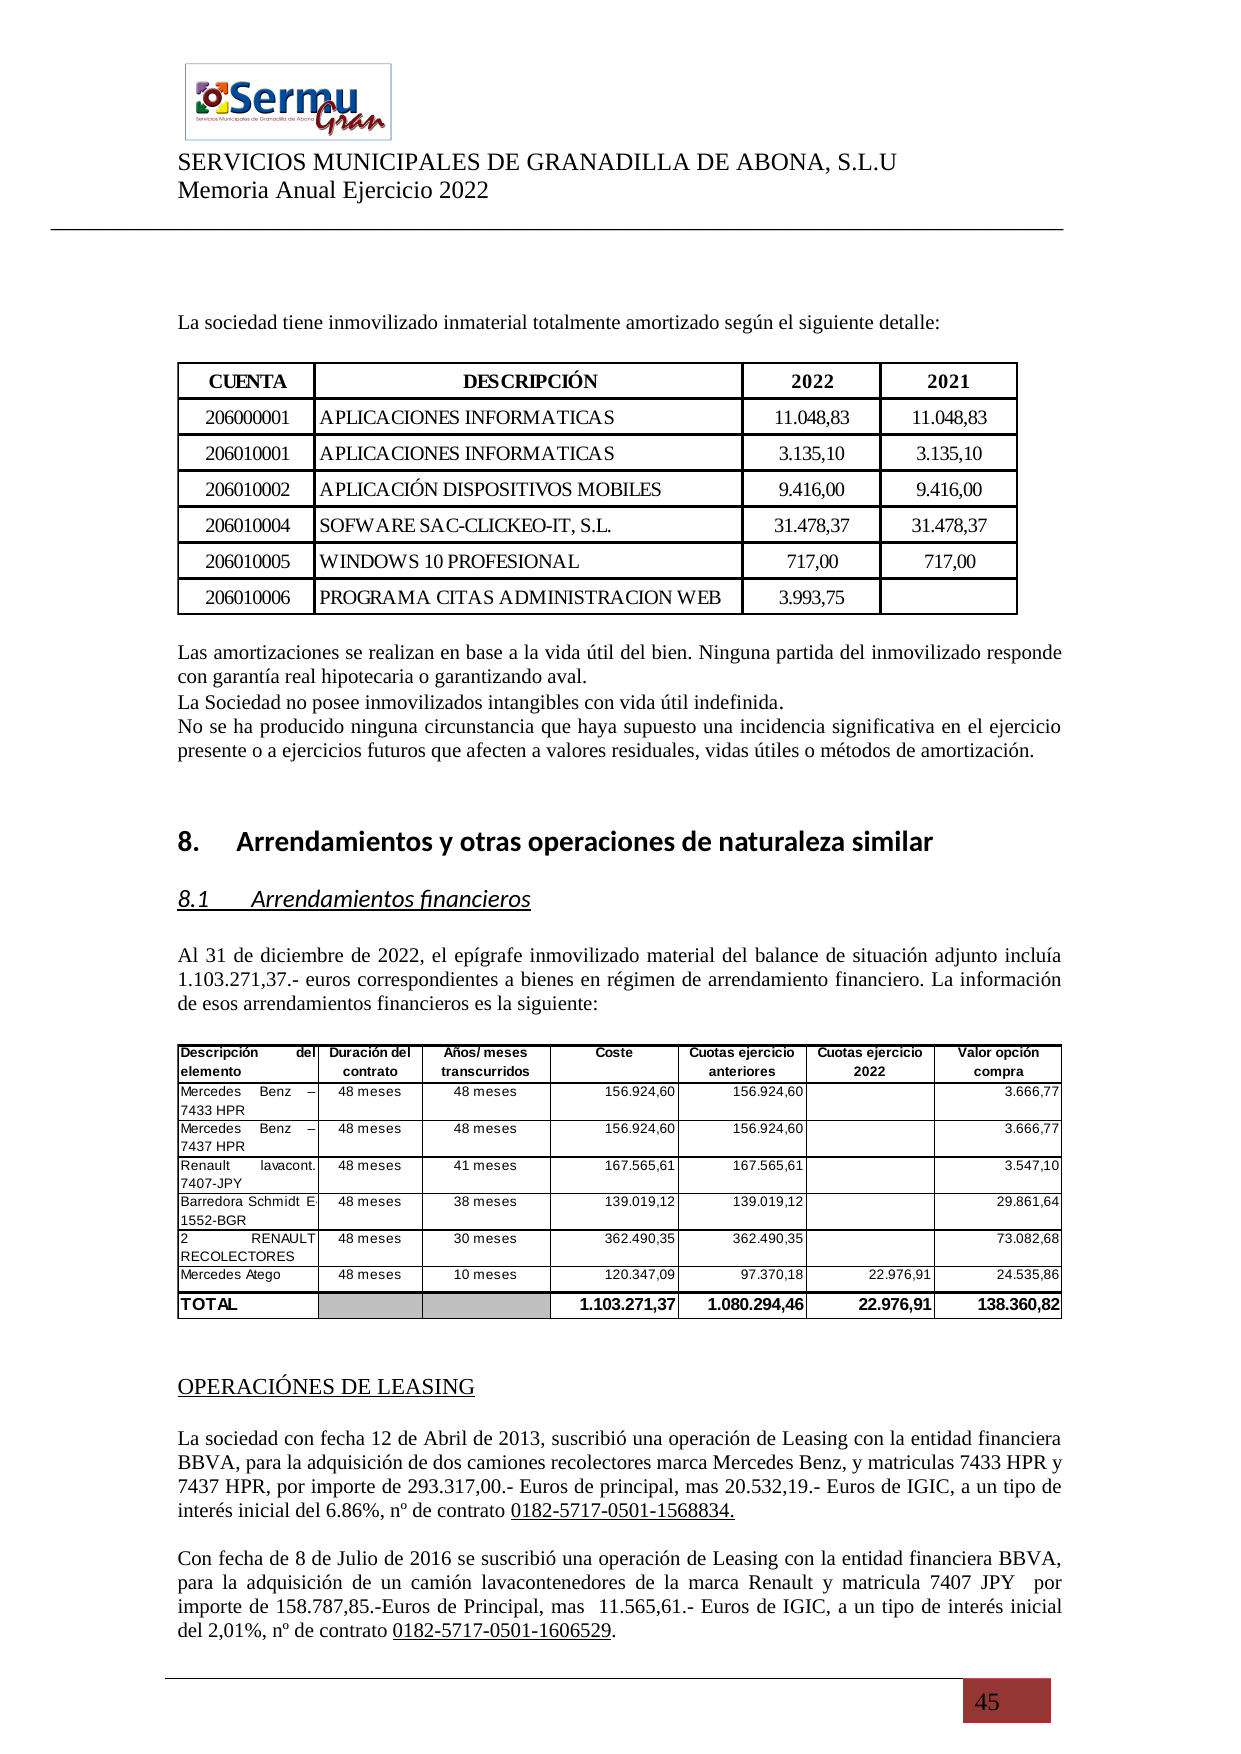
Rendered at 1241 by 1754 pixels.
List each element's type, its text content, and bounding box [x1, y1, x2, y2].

text La sociedad tiene inmovilizado inmaterial totalmente amortizado según el siguiente detalle: [177, 310, 1063, 334]
text Las amortizaciones se realizan en base a la vida útil del bien. Ninguna partida del inmovilizado responde con garantía real hipotecaria o garantizando aval. [177, 640, 1063, 688]
text La sociedad con fecha 12 de Abril de 2013, suscribió una operación de Leasing con la entidad financiera BBVA, para la adquisición de dos camiones recolectores marca Mercedes Benz, y matriculas 7433 HPR y 7437 HPR, por importe de 293.317,00.- Euros de principal, mas 20.532,19.- Euros de IGIC, a un tipo de interés inicial del 6.86%, nº de contrato 0182-5717-0501-1568834. [177, 1426, 1063, 1522]
picture [177, 59, 399, 147]
text OPERACIÓNES DE LEASING [177, 1373, 1063, 1399]
text No se ha producido ninguna circunstancia que haya supuesto una incidencia significativa en el ejercicio presente o a ejercicios futuros que afecten a valores residuales, vidas útiles o métodos de amortización. [177, 714, 1063, 762]
text Al 31 de diciembre de 2022, el epígrafe inmovilizado material del balance de situación adjunto incluía 1.103.271,37.- euros correspondientes a bienes en régimen de arrendamiento financiero. La información de esos arrendamientos financieros es la siguiente: [177, 943, 1063, 1015]
text La Sociedad no posee inmovilizados intangibles con vida útil indefinida. [177, 688, 1063, 714]
text Con fecha de 8 de Julio de 2016 se suscribió una operación de Leasing con la entidad financiera BBVA, para la adquisición de un camión lavacontenedores de la marca Renault y matricula 7407 JPY por importe de 158.787,85.-Euros de Principal, mas 11.565,61.- Euros de IGIC, a un tipo de interés inicial del 2,01%, nº de contrato 0182-5717-0501-1606529. [177, 1546, 1063, 1642]
subtitle 8. Arrendamientos y otras operaciones de naturaleza similar [177, 823, 1063, 858]
subtitle 8.1 Arrendamientos financieros [177, 883, 1063, 914]
